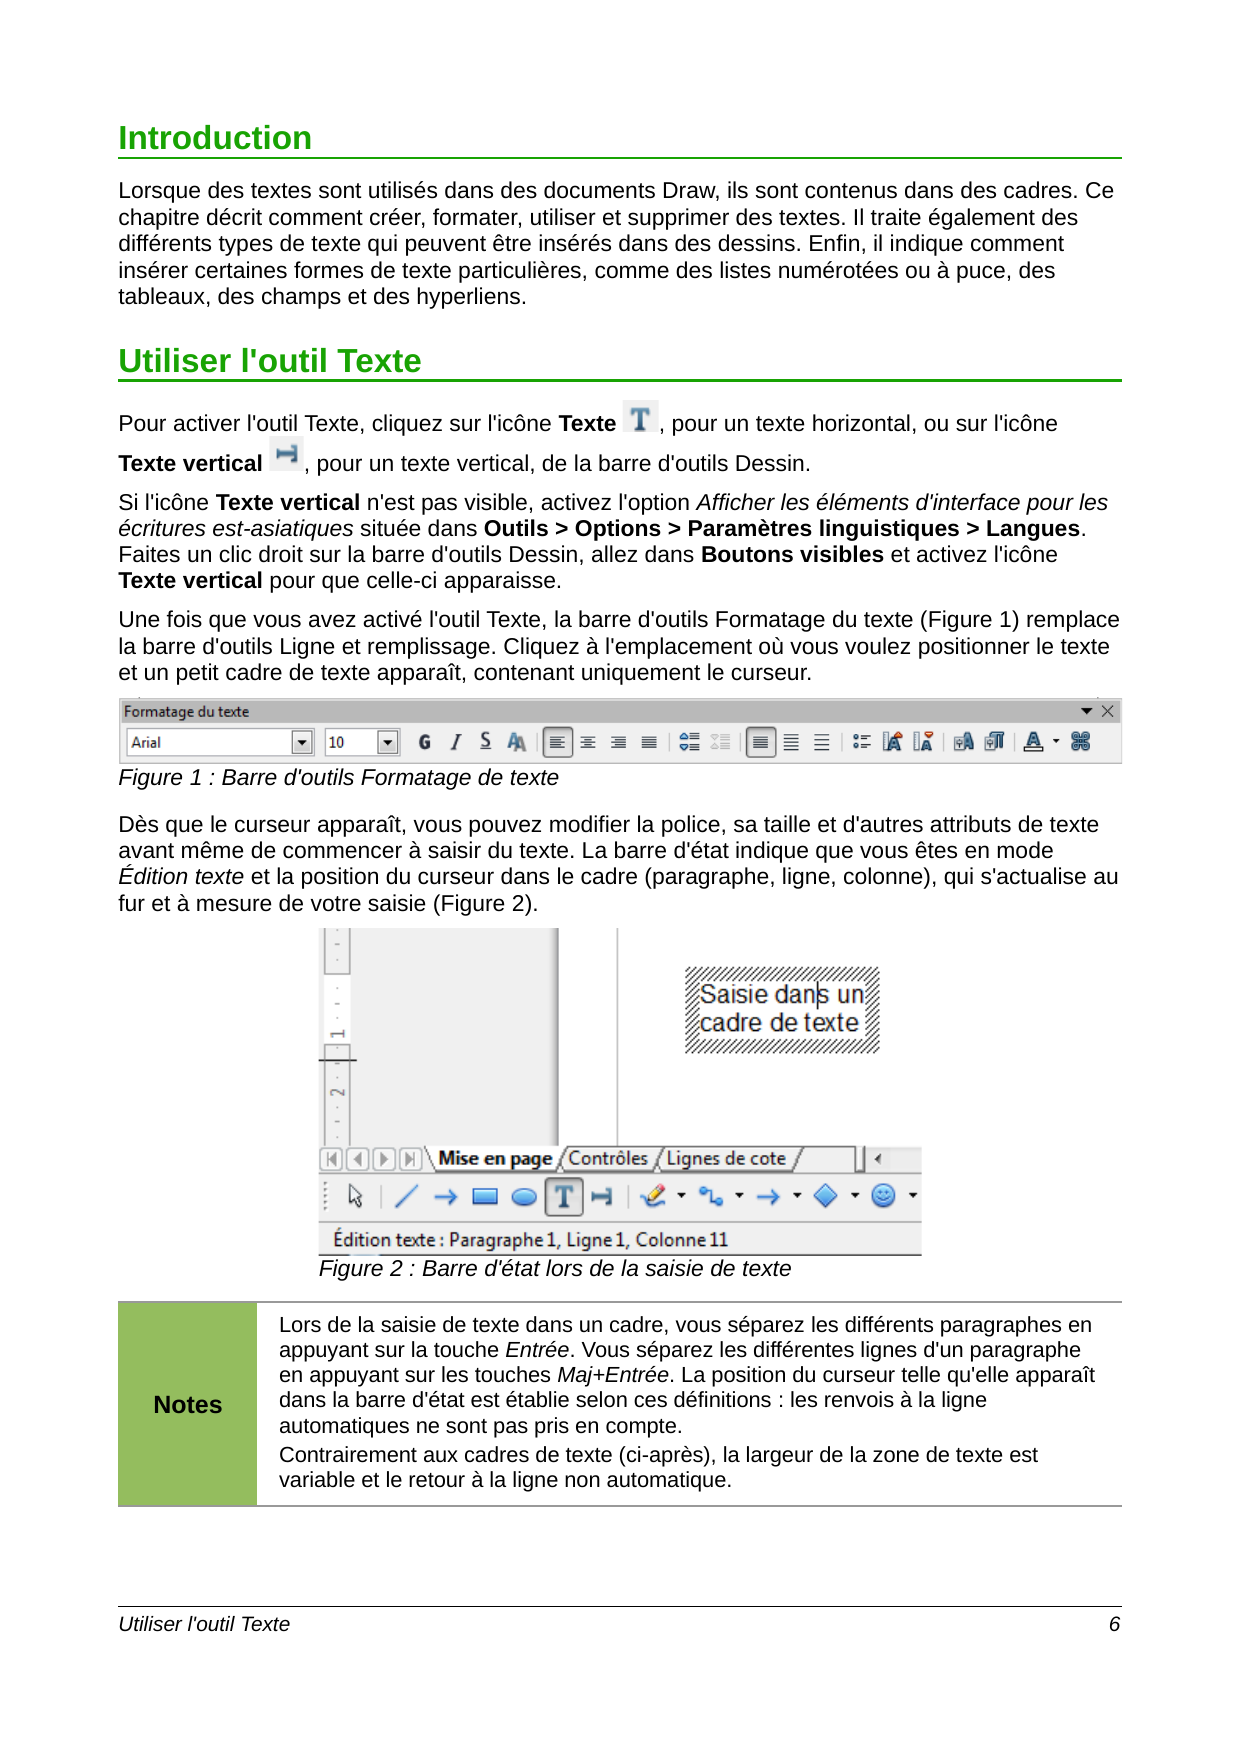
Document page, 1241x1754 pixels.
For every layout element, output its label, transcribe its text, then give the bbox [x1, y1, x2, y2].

picture [622, 400, 659, 432]
text Si l'icône Texte vertical n'est pas visible, activez l'option Afficher les éléments d'interface pour les écritures est-asiatiques située dans Outils > Options > Paramètres linguistiques > Langues. Faites un clic droit sur la barre d'outils Dessin, allez dans Boutons visibles et activez l'icône Texte vertical pour que celle-ci apparaisse. [118, 488, 1122, 594]
picture [318, 928, 922, 1256]
text Une fois que vous avez activé l'outil Texte, la barre d'outils Formatage du texte (Figure 1) remplace la barre d'outils Ligne et remplissage. Cliquez à l'emplacement où vous voulez positionner le texte et un petit cadre de texte apparaît, contenant uniquement le curseur. [118, 606, 1122, 685]
table_header Lors de la saisie de texte dans un cadre, vous séparez les différents paragraphes en appuyant sur la touche Entrée. Vous séparez les différentes lignes d'un paragraphe en appuyant sur les touches Maj+Entrée. La position du curseur telle qu'elle apparaît dans la barre d'état est établie selon ces définitions : les renvois à la ligne automatiques ne sont pas pris en compte. Contrairement aux cadres de texte (ci-après), la largeur de la zone de texte est variable et le retour à la ligne non automatique. [258, 1303, 1122, 1505]
text Lorsque des textes sont utilisés dans des documents Draw, ils sont contenus dans des cadres. Ce chapitre décrit comment créer, formater, utiliser et supprimer des textes. Il traite également des différents types de texte qui peuvent être insérés dans des dessins. Enfin, il indique comment insérer certaines formes de texte particulières, comme des listes numérotées ou à puce, des tableaux, des champs et des hyperliens. [118, 177, 1122, 309]
text Figure 2 : Barre d'état lors de la saisie de texte [318, 1256, 922, 1281]
picture [118, 697, 1123, 764]
subtitle Introduction [118, 118, 1122, 157]
subtitle Utiliser l'outil Texte [118, 341, 1122, 379]
picture [269, 436, 304, 471]
table_header Notes [118, 1303, 257, 1505]
text Figure 1 : Barre d'outils Formatage de texte [118, 764, 1122, 790]
text Pour activer l'outil Texte, cliquez sur l'icône Texte , pour un texte horizontal, ou sur l'icône Texte vertical , pour un texte vertical, de la barre d'outils Dessin. [118, 401, 1122, 476]
text Dès que le curseur apparaît, vous pouvez modifier la police, sa taille et d'autres attributs de texte avant même de commencer à saisir du texte. La barre d'état indique que vous êtes en mode Édition texte et la position du curseur dans le cadre (paragraphe, ligne, colonne), qui s'actualise au fur et à mesure de votre saisie (Figure 2). [118, 811, 1122, 916]
